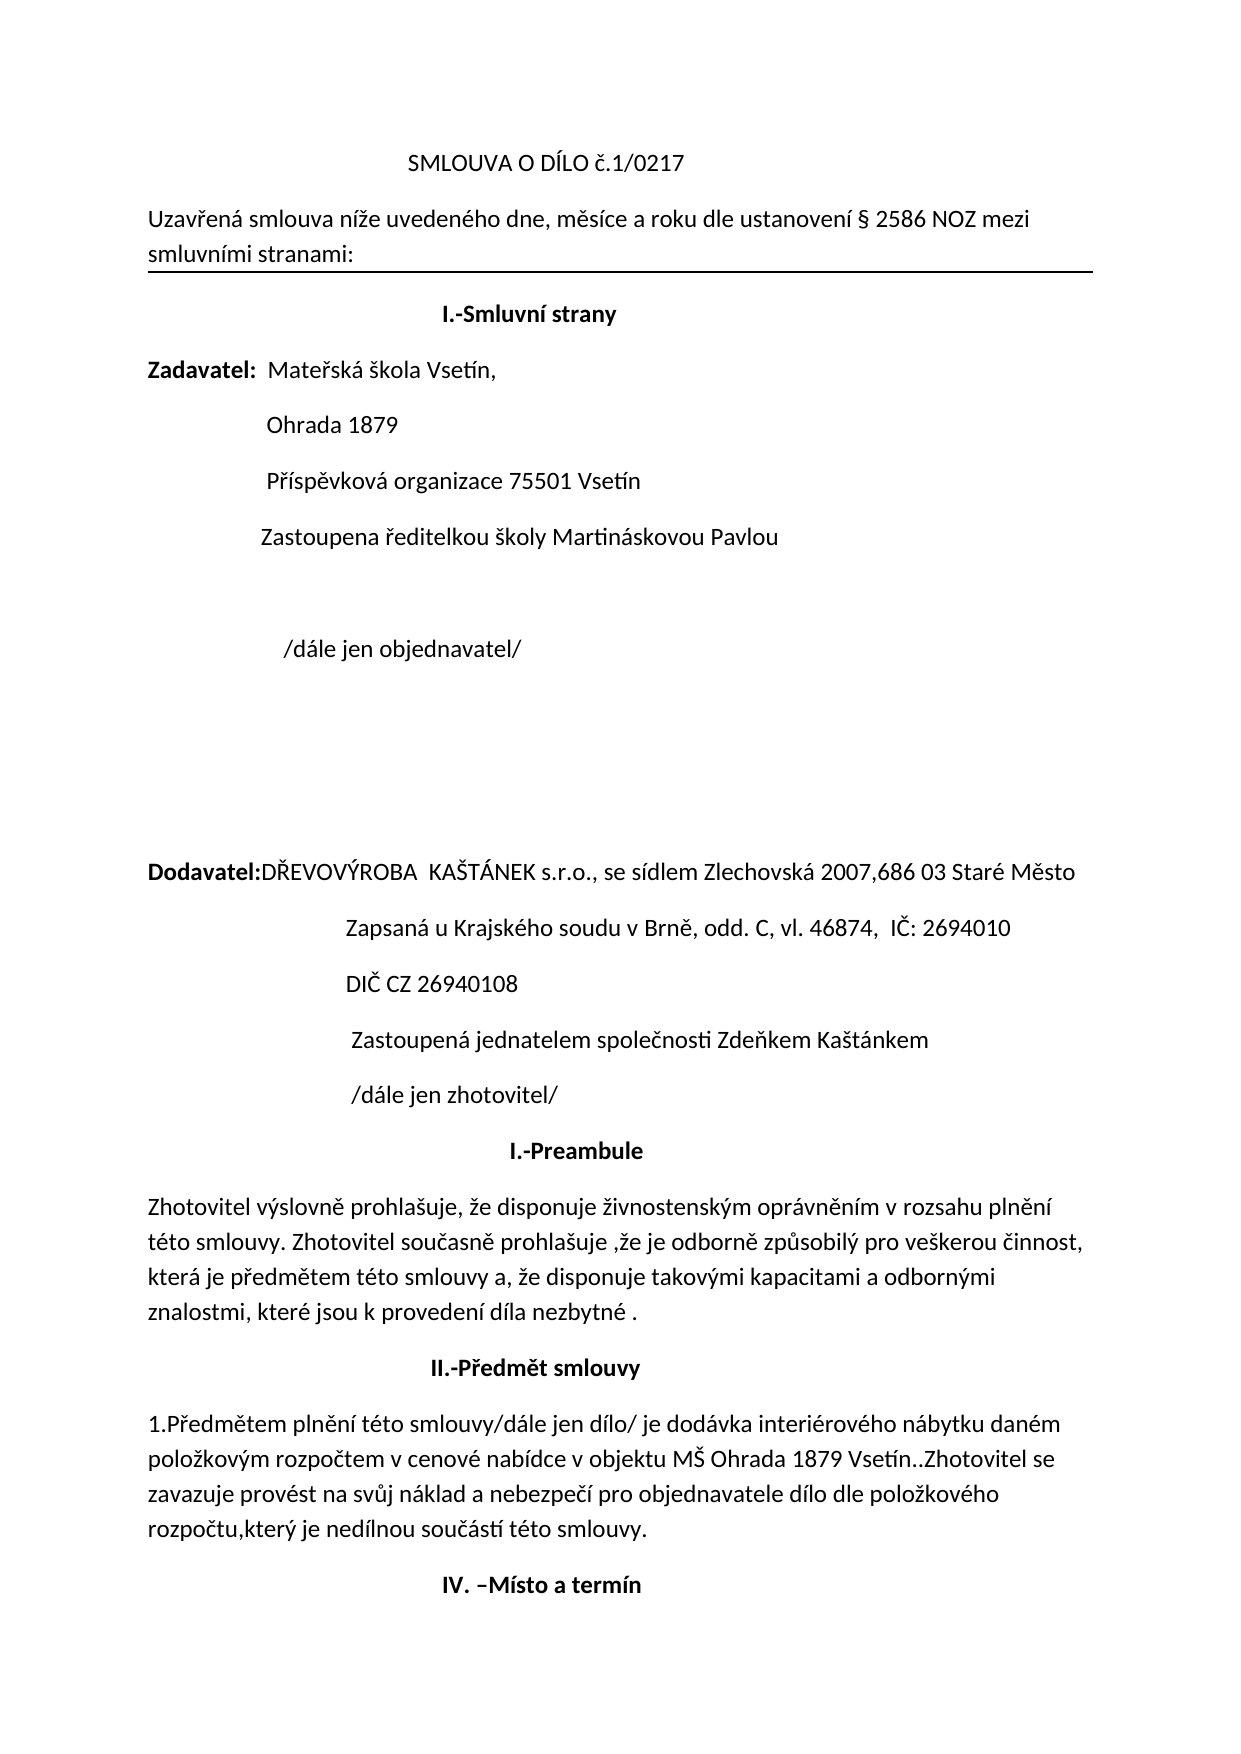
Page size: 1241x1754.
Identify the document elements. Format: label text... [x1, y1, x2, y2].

text I.-Smluvní strany [148, 298, 1093, 328]
text Zhotovitel výslovně prohlašuje, že disponuje živnostenským oprávněním v rozsahu plnění této smlouvy. Zhotovitel současně prohlašuje ,že je odborně způsobilý pro veškerou činnost, která je předmětem této smlouvy a, že disponuje takovými kapacitami a odbornými znalostmi, které jsou k provedení díla nezbytné . [148, 1191, 1093, 1327]
text Ohrada 1879 [148, 409, 1093, 440]
text SMLOUVA O DÍLO č.1/0217 [148, 148, 1093, 178]
text Dodavatel:DŘEVOVÝROBA KAŠTÁNEK s.r.o., se sídlem Zlechovská 2007,686 03 Staré Město [148, 856, 1093, 887]
text IV. –Místo a termín [148, 1569, 1093, 1599]
text Zadavatel: Mateřská škola Vsetín, [148, 354, 1093, 384]
text Zapsaná u Krajského soudu v Brně, odd. C, vl. 46874, IČ: 2694010 [148, 912, 1093, 943]
text Zastoupena ředitelkou školy Martináskovou Pavlou [148, 521, 1093, 552]
text 1.Předmětem plnění této smlouvy/dále jen dílo/ je dodávka interiérového nábytku daném položkovým rozpočtem v cenové nabídce v objektu MŠ Ohrada 1879 Vsetín..Zhotovitel se zavazuje provést na svůj náklad a nebezpečí pro objednavatele dílo dle položkového rozpočtu,který je nedílnou součástí této smlouvy. [148, 1408, 1093, 1543]
text II.-Předmět smlouvy [148, 1352, 1093, 1383]
text DIČ CZ 26940108 [148, 968, 1093, 998]
text /dále jen objednavatel/ [148, 633, 1093, 663]
text Příspěvková organizace 75501 Vsetín [148, 465, 1093, 496]
text /dále jen zhotovitel/ [148, 1079, 1093, 1110]
text Zastoupená jednatelem společnosti Zdeňkem Kaštánkem [148, 1024, 1093, 1054]
text I.-Preambule [148, 1135, 1093, 1166]
text Uzavřená smlouva níže uvedeného dne, měsíce a roku dle ustanovení § 2586 NOZ mezi smluvními stranami: [148, 203, 1093, 271]
